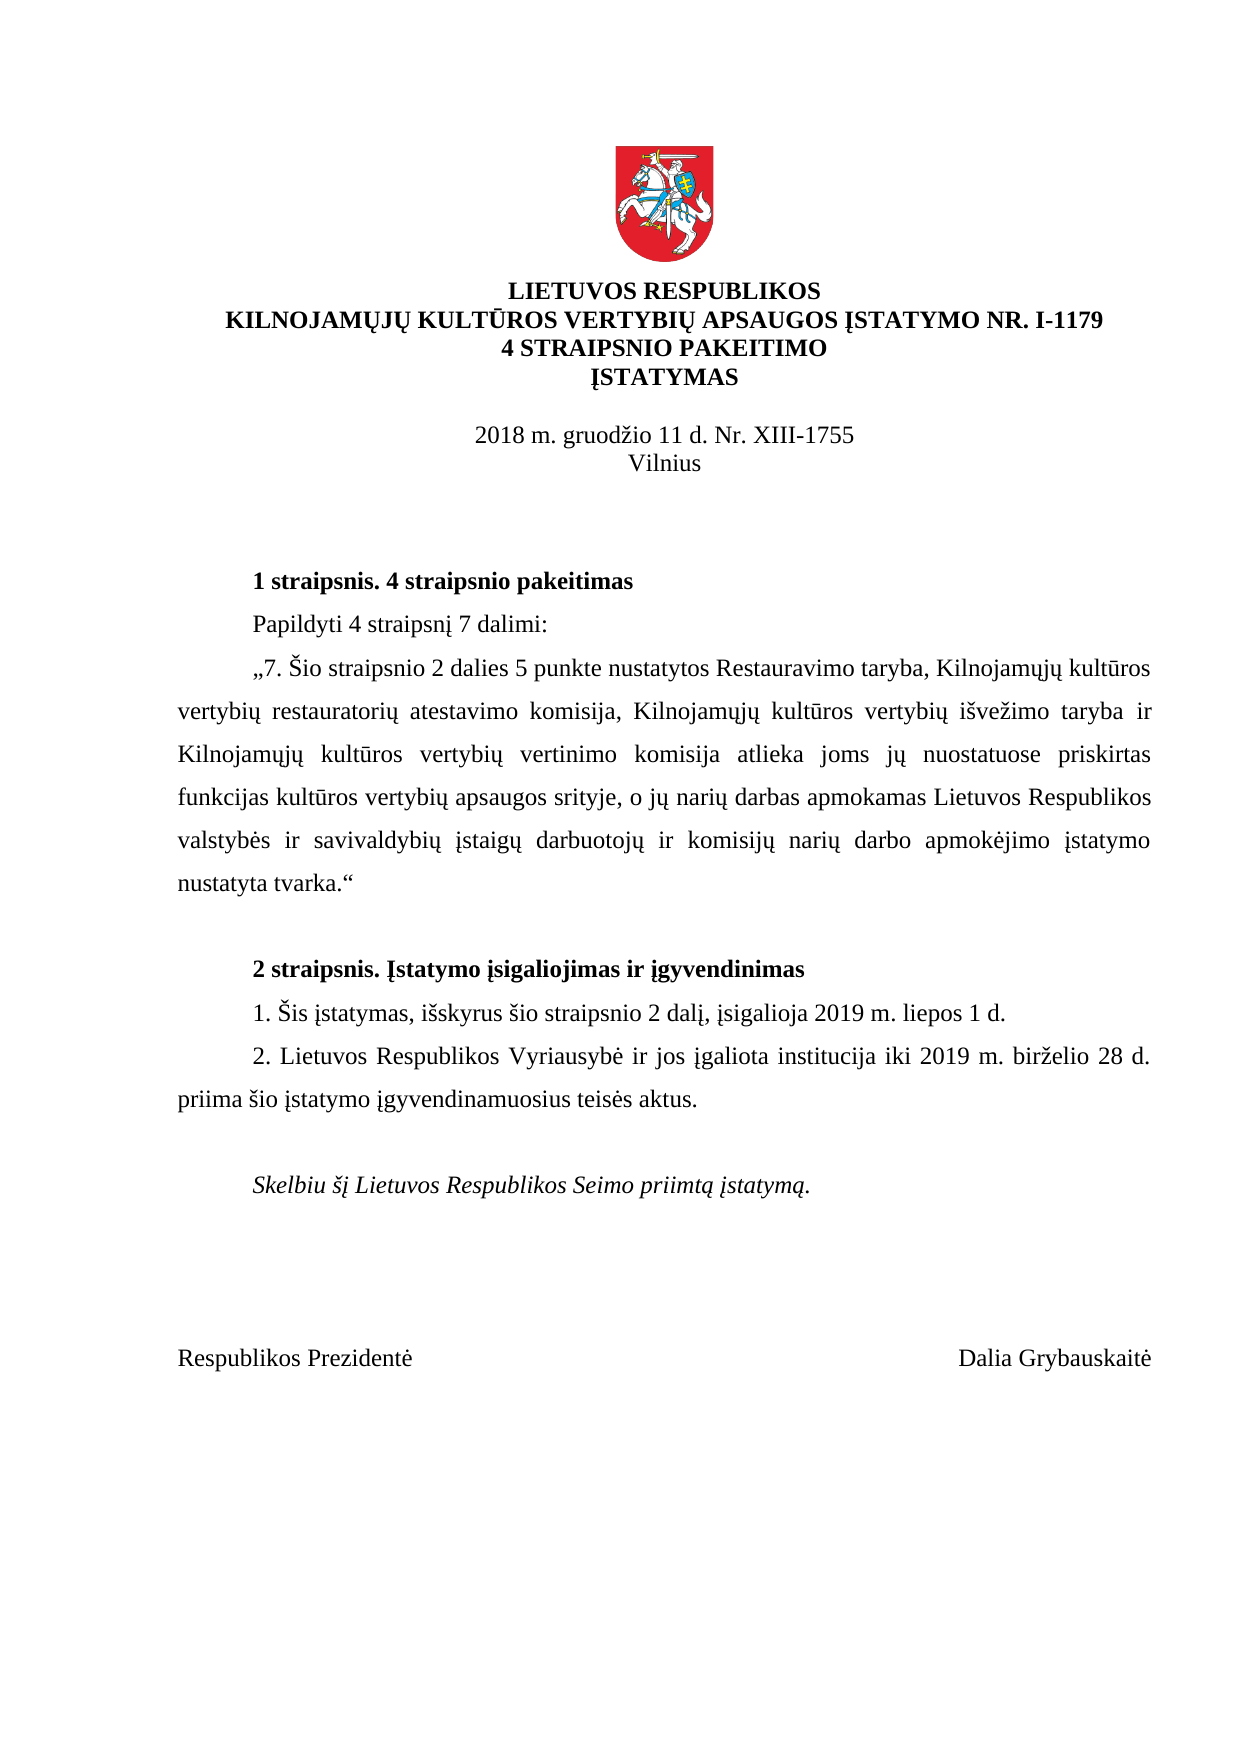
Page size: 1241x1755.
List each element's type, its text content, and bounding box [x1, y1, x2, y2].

text „7. Šio straipsnio 2 dalies 5 punkte nustatytos Restauravimo taryba, Kilnojamųjų kultūros vertybių restauratorių atestavimo komisija, Kilnojamųjų kultūros vertybių išvežimo taryba ir Kilnojamųjų kultūros vertybių vertinimo komisija atlieka joms jų nuostatuose priskirtas funkcijas kultūros vertybių apsaugos srityje, o jų narių darbas apmokamas Lietuvos Respublikos valstybės ir savivaldybių įstaigų darbuotojų ir komisijų narių darbo apmokėjimo įstatymo nustatyta tvarka.“ [177, 653, 1152, 897]
text Skelbiu šį Lietuvos Respublikos Seimo priimtą įstatymą. [177, 1170, 1152, 1199]
text 2. Lietuvos Respublikos Vyriausybė ir jos įgaliota institucija iki 2019 m. birželio 28 d. priima šio įstatymo įgyvendinamuosius teisės aktus. [177, 1041, 1152, 1113]
text Vilnius [177, 448, 1152, 477]
text Papildyti 4 straipsnį 7 dalimi: [177, 609, 1152, 638]
text 1. Šis įstatymas, išskyrus šio straipsnio 2 dalį, įsigalioja 2019 m. liepos 1 d. [177, 998, 1152, 1026]
text 1 straipsnis. 4 straipsnio pakeitimas [177, 566, 1152, 595]
text Respublikos Prezidentė Dalia Grybauskaitė [177, 1343, 1152, 1371]
text 2018 m. gruodžio 11 d. Nr. XIII-1755 [177, 420, 1152, 448]
text LIETUVOS RESPUBLIKOS [177, 276, 1152, 305]
text ĮSTATYMAS [177, 362, 1152, 391]
text 2 straipsnis. Įstatymo įsigaliojimas ir įgyvendinimas [177, 954, 1152, 983]
text KILNOJAMŲJŲ KULTŪROS VERTYBIŲ APSAUGOS ĮSTATYMO NR. I-1179 4 STRAIPSNIO PAKEITIMO [177, 305, 1152, 362]
